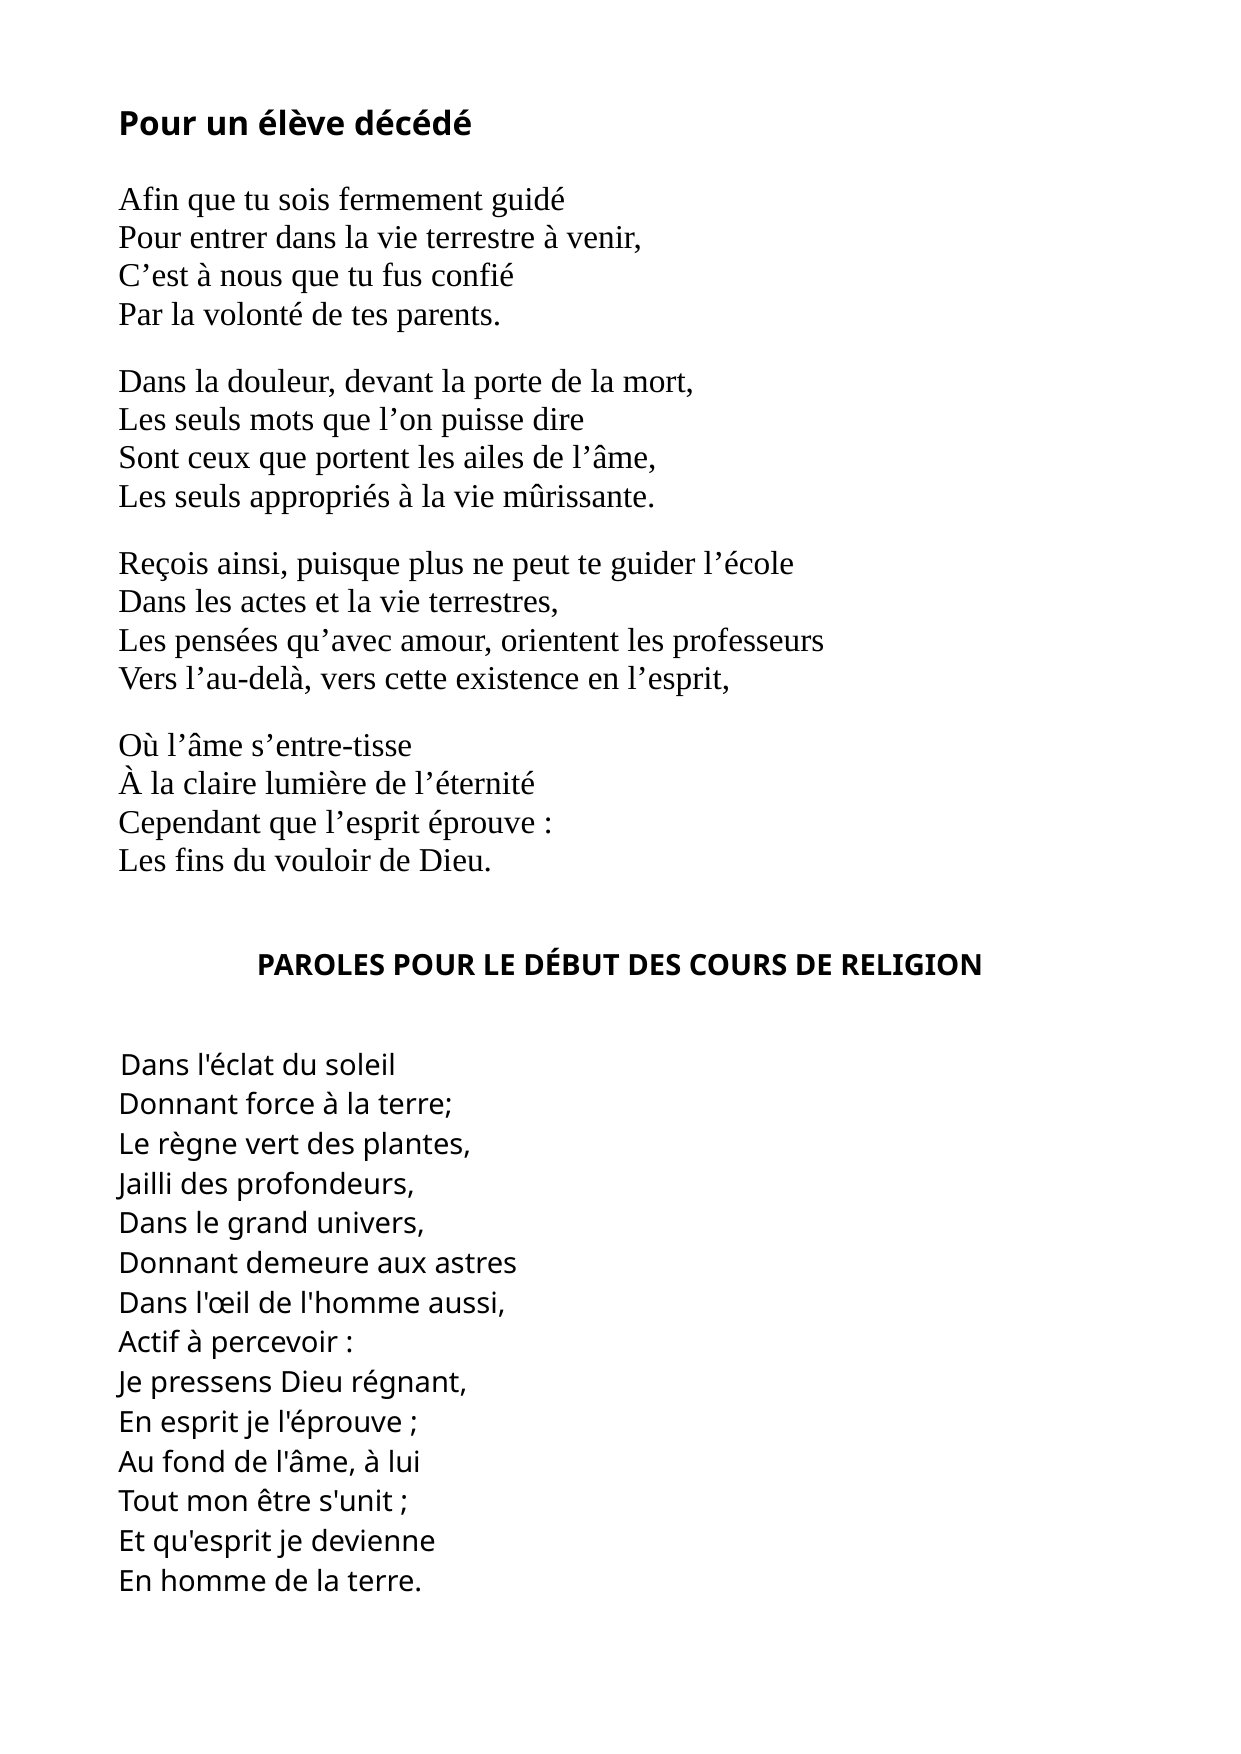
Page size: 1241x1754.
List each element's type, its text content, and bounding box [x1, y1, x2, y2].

text Où l’âme s’entre-tisse [118, 725, 1122, 763]
text Dans la douleur, devant la porte de la mort, [118, 361, 1122, 399]
text Les pensées qu’avec amour, orientent les professeurs [118, 620, 1122, 658]
text Les fins du vouloir de Dieu. [118, 840, 1122, 878]
text Dans les actes et la vie terrestres, [118, 581, 1122, 620]
text Et qu'esprit je devienne [118, 1520, 1122, 1560]
text En esprit je l'éprouve ; [118, 1401, 1122, 1441]
text Je pressens Dieu régnant, [118, 1361, 1122, 1401]
text Pour un élève décédé [118, 100, 1122, 145]
text À la claire lumière de l’éternité [118, 763, 1122, 802]
text Dans le grand univers, [118, 1203, 1122, 1242]
text Afin que tu sois fermement guidé [118, 179, 1122, 217]
text Sont ceux que portent les ailes de l’âme, [118, 438, 1122, 476]
text Pour entrer dans la vie terrestre à venir, [118, 217, 1122, 256]
text Tout mon être s'unit ; [118, 1481, 1122, 1520]
text Par la volonté de tes parents. [118, 294, 1122, 332]
text Vers l’au-delà, vers cette existence en l’esprit, [118, 658, 1122, 696]
text Actif à percevoir : [118, 1322, 1122, 1361]
text Cependant que l’esprit éprouve : [118, 802, 1122, 840]
text Reçois ainsi, puisque plus ne peut te guider l’école [118, 543, 1122, 581]
text Les seuls mots que l’on puisse dire [118, 399, 1122, 438]
text Dans l'éclat du soleil [118, 1034, 1122, 1084]
text Donnant force à la terre; [118, 1084, 1122, 1123]
text Le règne vert des plantes, [118, 1123, 1122, 1163]
text Les seuls appropriés à la vie mûrissante. [118, 476, 1122, 514]
text Jailli des profondeurs, [118, 1163, 1122, 1203]
text Au fond de l'âme, à lui [118, 1441, 1122, 1481]
text PAROLES POUR LE DÉBUT DES COURS DE RELIGION [118, 934, 1122, 984]
text Donnant demeure aux astres [118, 1242, 1122, 1282]
text En homme de la terre. [118, 1560, 1122, 1599]
text C’est à nous que tu fus confié [118, 256, 1122, 294]
text Dans l'œil de l'homme aussi, [118, 1282, 1122, 1322]
